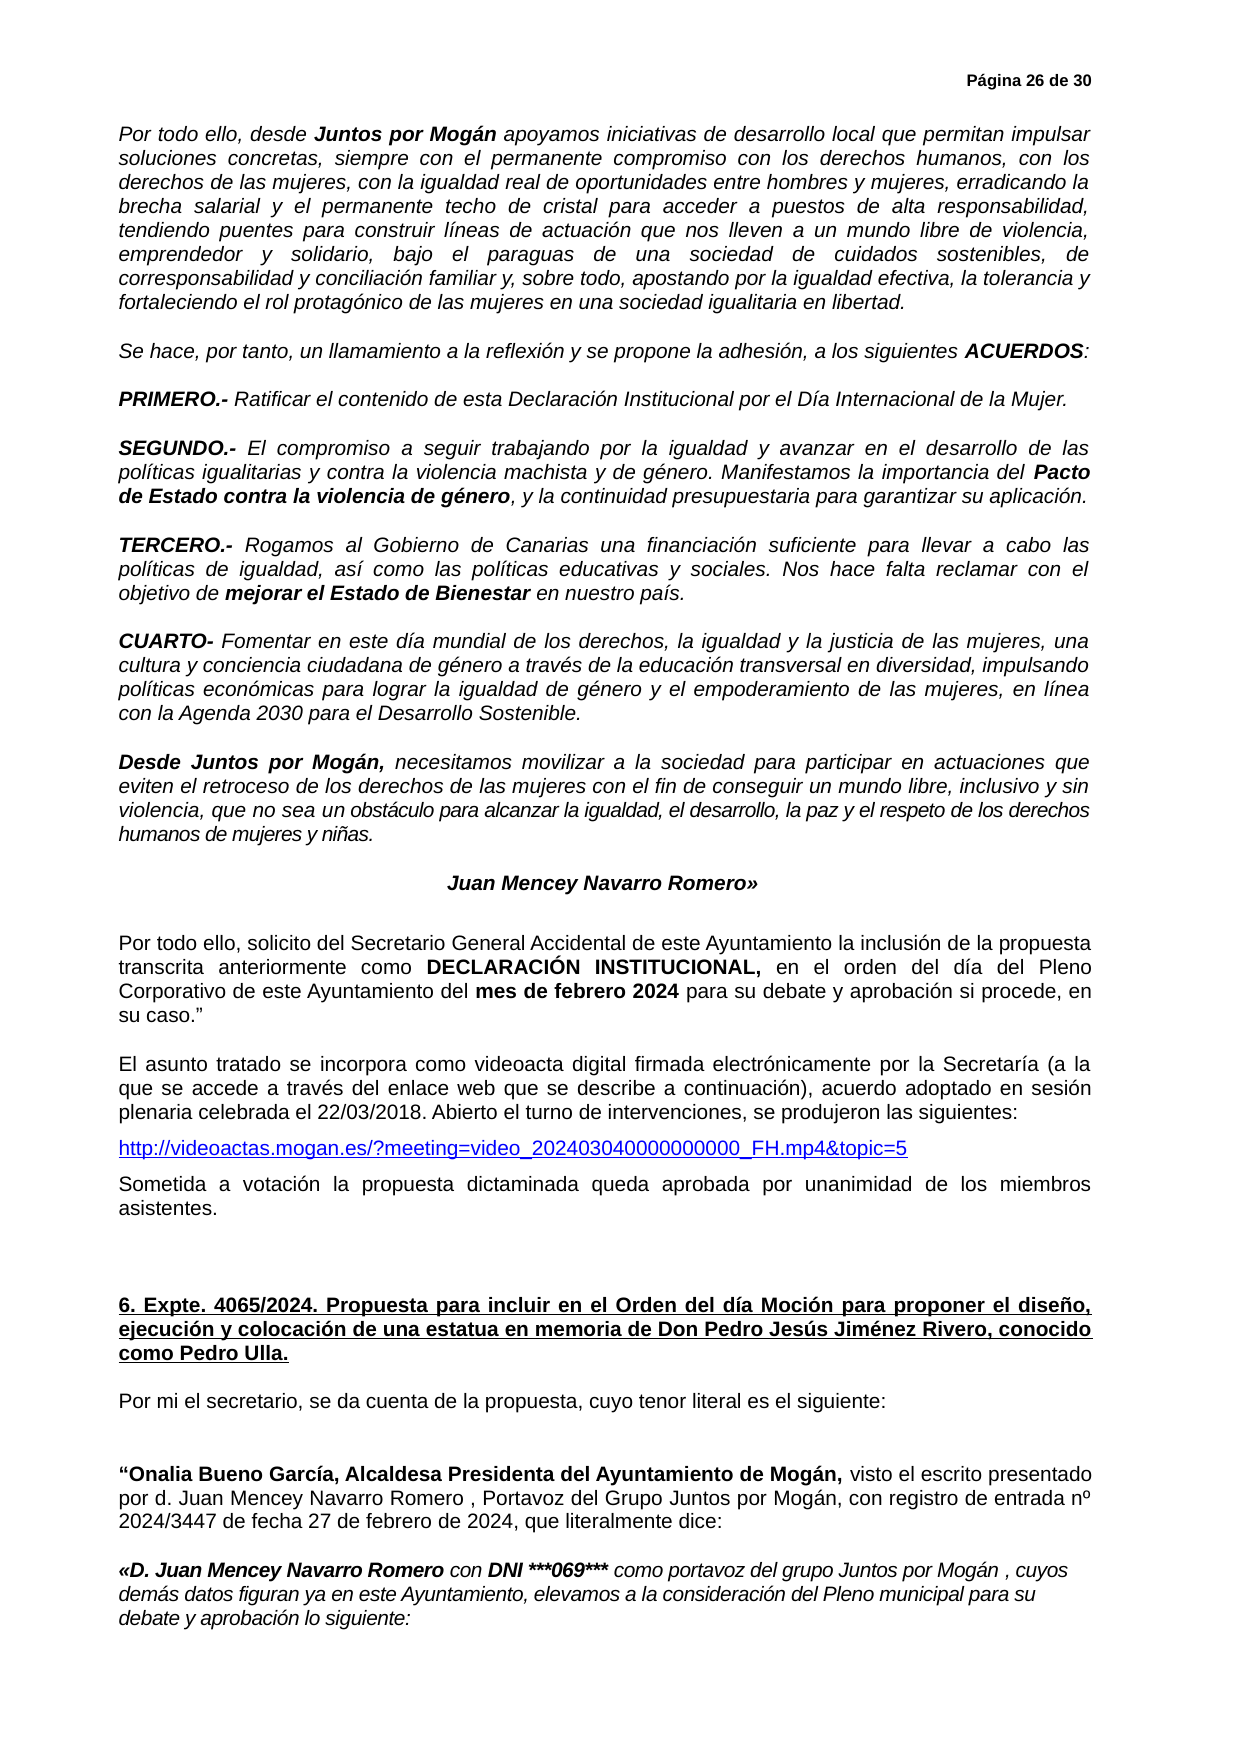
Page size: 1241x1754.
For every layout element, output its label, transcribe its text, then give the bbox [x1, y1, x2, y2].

text como Pedro Ulla. [118, 1339, 1092, 1365]
text El asunto tratado se incorpora como videoacta digital firmada electrónicamente por la Secretaría (a la que se accede a través del enlace web que se describe a continuación), acuerdo adoptado en sesión plenaria celebrada el 22/03/2018. Abierto el turno de intervenciones, se produjeron las siguientes: [118, 1052, 1092, 1123]
text «D. Juan Mencey Navarro Romero con DNI ***069*** como portavoz del grupo Juntos por Mogán , cuyos demás datos figuran ya en este Ayuntamiento, elevamos a la consideración del Pleno municipal para su debate y aprobación lo siguiente: [118, 1558, 1092, 1630]
text Por mi el secretario, se da cuenta de la propuesta, cuyo tenor literal es el siguiente: [118, 1389, 1092, 1413]
text Desde Juntos por Mogán, necesitamos movilizar a la sociedad para participar en actuaciones que eviten el retroceso de los derechos de las mujeres con el fin de conseguir un mundo libre, inclusivo y sin violencia, que no sea un obstáculo para alcanzar la igualdad, el desarrollo, la paz y el respeto de los derechos humanos de mujeres y niñas. [118, 750, 1092, 846]
text Por todo ello, desde Juntos por Mogán apoyamos iniciativas de desarrollo local que permitan impulsar soluciones concretas, siempre con el permanente compromiso con los derechos humanos, con los derechos de las mujeres, con la igualdad real de oportunidades entre hombres y mujeres, erradicando la brecha salarial y el permanente techo de cristal para acceder a puestos de alta responsabilidad, tendiendo puentes para construir líneas de actuación que nos lleven a un mundo libre de violencia, emprendedor y solidario, bajo el paraguas de una sociedad de cuidados sostenibles, de corresponsabilidad y conciliación familiar y, sobre todo, apostando por la igualdad efectiva, la tolerancia y fortaleciendo el rol protagónico de las mujeres en una sociedad igualitaria en libertad. [118, 122, 1092, 314]
text PRIMERO.- Ratificar el contenido de esta Declaración Institucional por el Día Internacional de la Mujer. [118, 387, 1092, 411]
text Se hace, por tanto, un llamamiento a la reflexión y se propone la adhesión, a los siguientes ACUERDOS: [118, 338, 1092, 362]
text “Onalia Bueno García, Alcaldesa Presidenta del Ayuntamiento de Mogán, visto el escrito presentado por d. Juan Mencey Navarro Romero , Portavoz del Grupo Juntos por Mogán, con registro de entrada nº 2024/3447 de fecha 27 de febrero de 2024, que literalmente dice: [118, 1461, 1092, 1533]
text ejecución y colocación de una estatua en memoria de Don Pedro Jesús Jiménez Rivero, conocido [118, 1315, 1092, 1338]
text TERCERO.- Rogamos al Gobierno de Canarias una financiación suficiente para llevar a cabo las políticas de igualdad, así como las políticas educativas y sociales. Nos hace falta reclamar con el objetivo de mejorar el Estado de Bienestar en nuestro país. [118, 533, 1092, 604]
text http://videoactas.mogan.es/?meeting=video_202403040000000000_FH.mp4&topic=5 [118, 1136, 1092, 1160]
text Juan Mencey Navarro Romero» [177, 871, 1033, 894]
text Sometida a votación la propuesta dictaminada queda aprobada por unanimidad de los miembros asistentes. [118, 1172, 1092, 1220]
text SEGUNDO.- El compromiso a seguir trabajando por la igualdad y avanzar en el desarrollo de las políticas igualitarias y contra la violencia machista y de género. Manifestamos la importancia del Pacto de Estado contra la violencia de género, y la continuidad presupuestaria para garantizar su aplicación. [118, 436, 1092, 508]
text CUARTO- Fomentar en este día mundial de los derechos, la igualdad y la justicia de las mujeres, una cultura y conciencia ciudadana de género a través de la educación transversal en diversidad, impulsando políticas económicas para lograr la igualdad de género y el empoderamiento de las mujeres, en línea con la Agenda 2030 para el Desarrollo Sostenible. [118, 629, 1092, 725]
text Por todo ello, solicito del Secretario General Accidental de este Ayuntamiento la inclusión de la propuesta transcrita anteriormente como DECLARACIÓN INSTITUCIONAL, en el orden del día del Pleno Corporativo de este Ayuntamiento del mes de febrero 2024 para su debate y aprobación si procede, en su caso.” [118, 907, 1092, 1027]
text 6. Expte. 4065/2024. Propuesta para incluir en el Orden del día Moción para proponer el diseño, [118, 1293, 1092, 1314]
